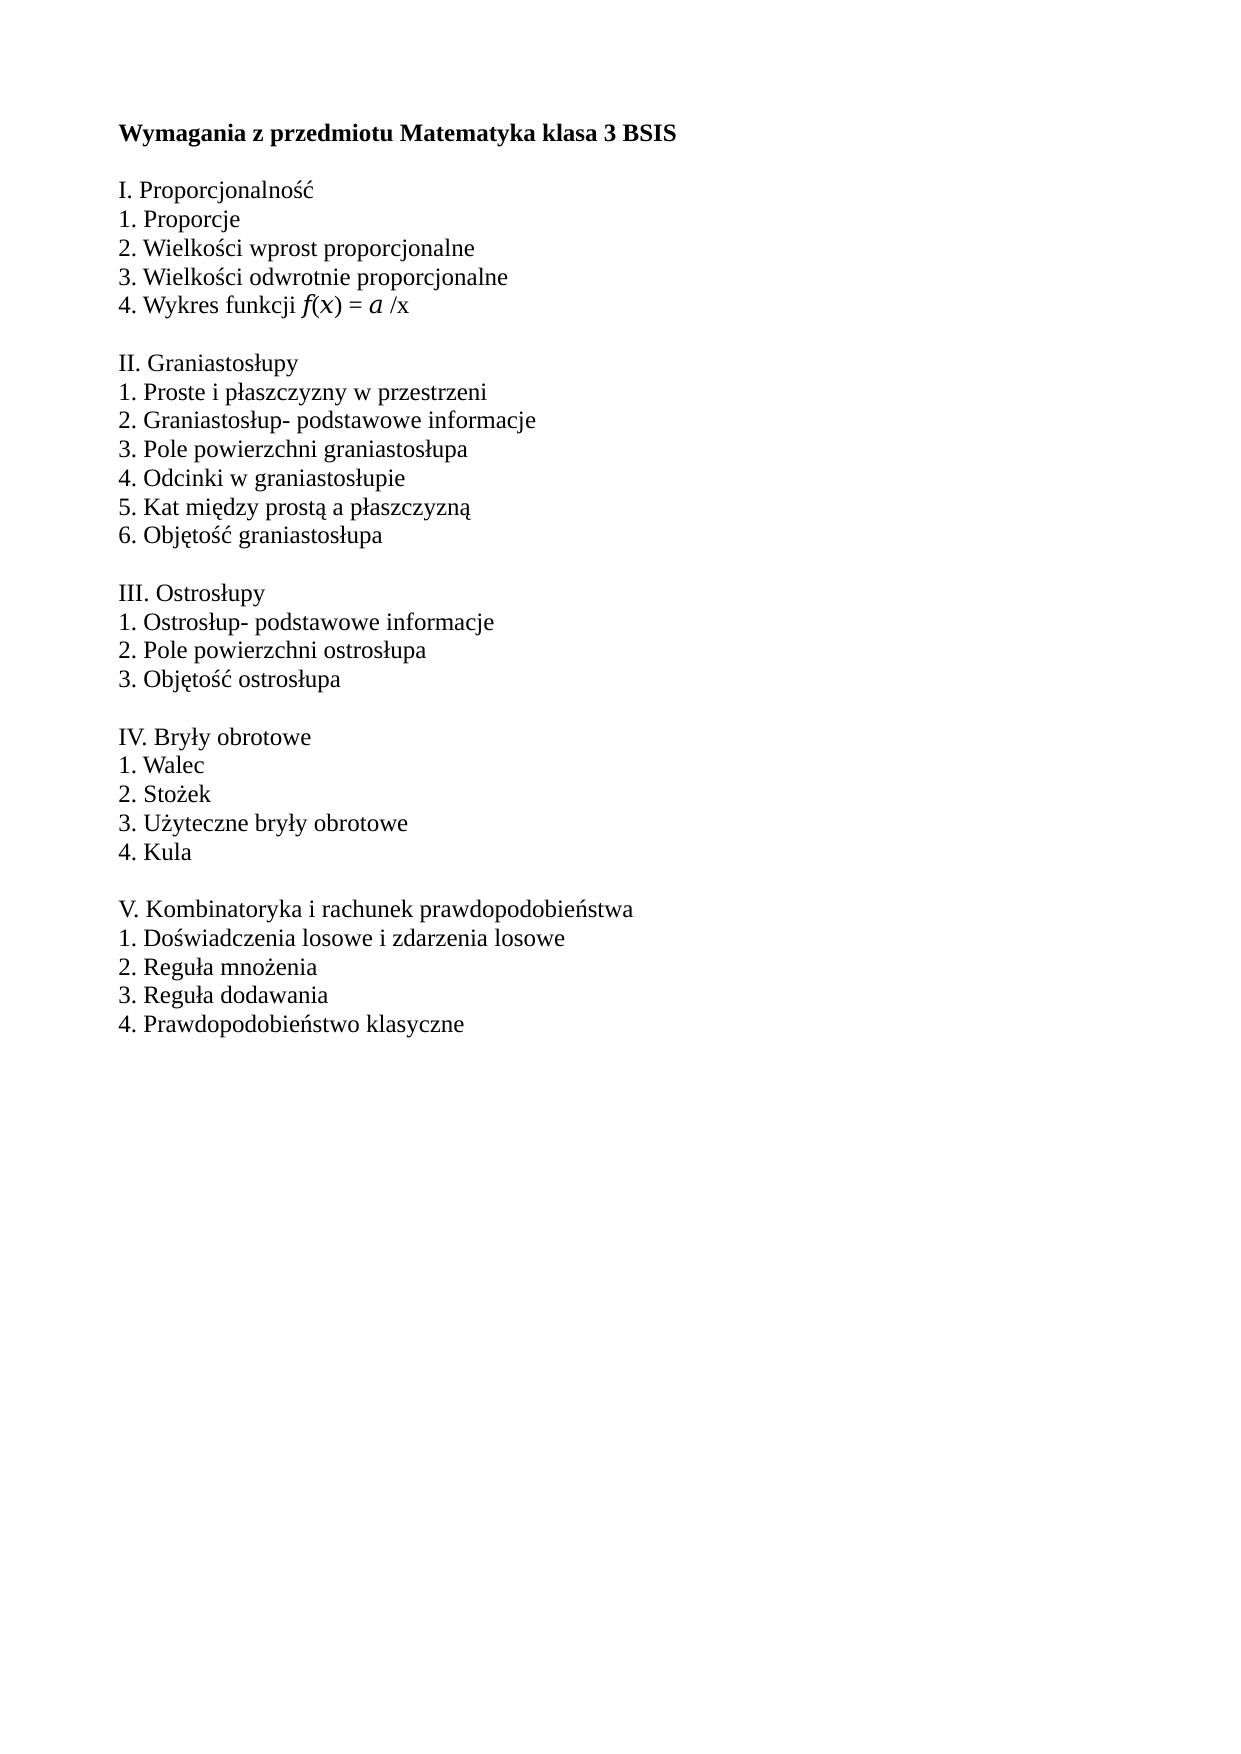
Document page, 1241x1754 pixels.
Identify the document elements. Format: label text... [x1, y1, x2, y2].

text II. Graniastosłupy [118, 348, 1122, 377]
text 2. Wielkości wprost proporcjonalne [118, 233, 1122, 262]
text 2. Graniastosłup- podstawowe informacje [118, 406, 1122, 434]
text I. Proporcjonalność [118, 176, 1122, 204]
text 3. Reguła dodawania [118, 981, 1122, 1009]
text 2. Stożek [118, 779, 1122, 808]
text 5. Kat między prostą a płaszczyzną [118, 492, 1122, 521]
text Wymagania z przedmiotu Matematyka klasa 3 BSIS [118, 118, 1122, 147]
text 3. Wielkości odwrotnie proporcjonalne [118, 262, 1122, 291]
text 4. Odcinki w graniastosłupie [118, 463, 1122, 492]
text 1. Proporcje [118, 204, 1122, 233]
text 4. Kula [118, 837, 1122, 866]
text 3. Objętość ostrosłupa [118, 664, 1122, 693]
text 4. Prawdopodobieństwo klasyczne [118, 1009, 1122, 1038]
text 1. Proste i płaszczyzny w przestrzeni [118, 377, 1122, 406]
text 4. Wykres funkcji 𝑓(𝑥) = 𝑎 /x [118, 291, 1122, 319]
text 2. Reguła mnożenia [118, 952, 1122, 981]
text 3. Użyteczne bryły obrotowe [118, 808, 1122, 837]
text 1. Doświadczenia losowe i zdarzenia losowe [118, 923, 1122, 952]
text III. Ostrosłupy [118, 578, 1122, 607]
text 1. Walec [118, 751, 1122, 779]
text V. Kombinatoryka i rachunek prawdopodobieństwa [118, 894, 1122, 923]
text 3. Pole powierzchni graniastosłupa [118, 434, 1122, 463]
text 1. Ostrosłup- podstawowe informacje [118, 607, 1122, 636]
text 6. Objętość graniastosłupa [118, 521, 1122, 549]
text IV. Bryły obrotowe [118, 722, 1122, 751]
text 2. Pole powierzchni ostrosłupa [118, 636, 1122, 664]
